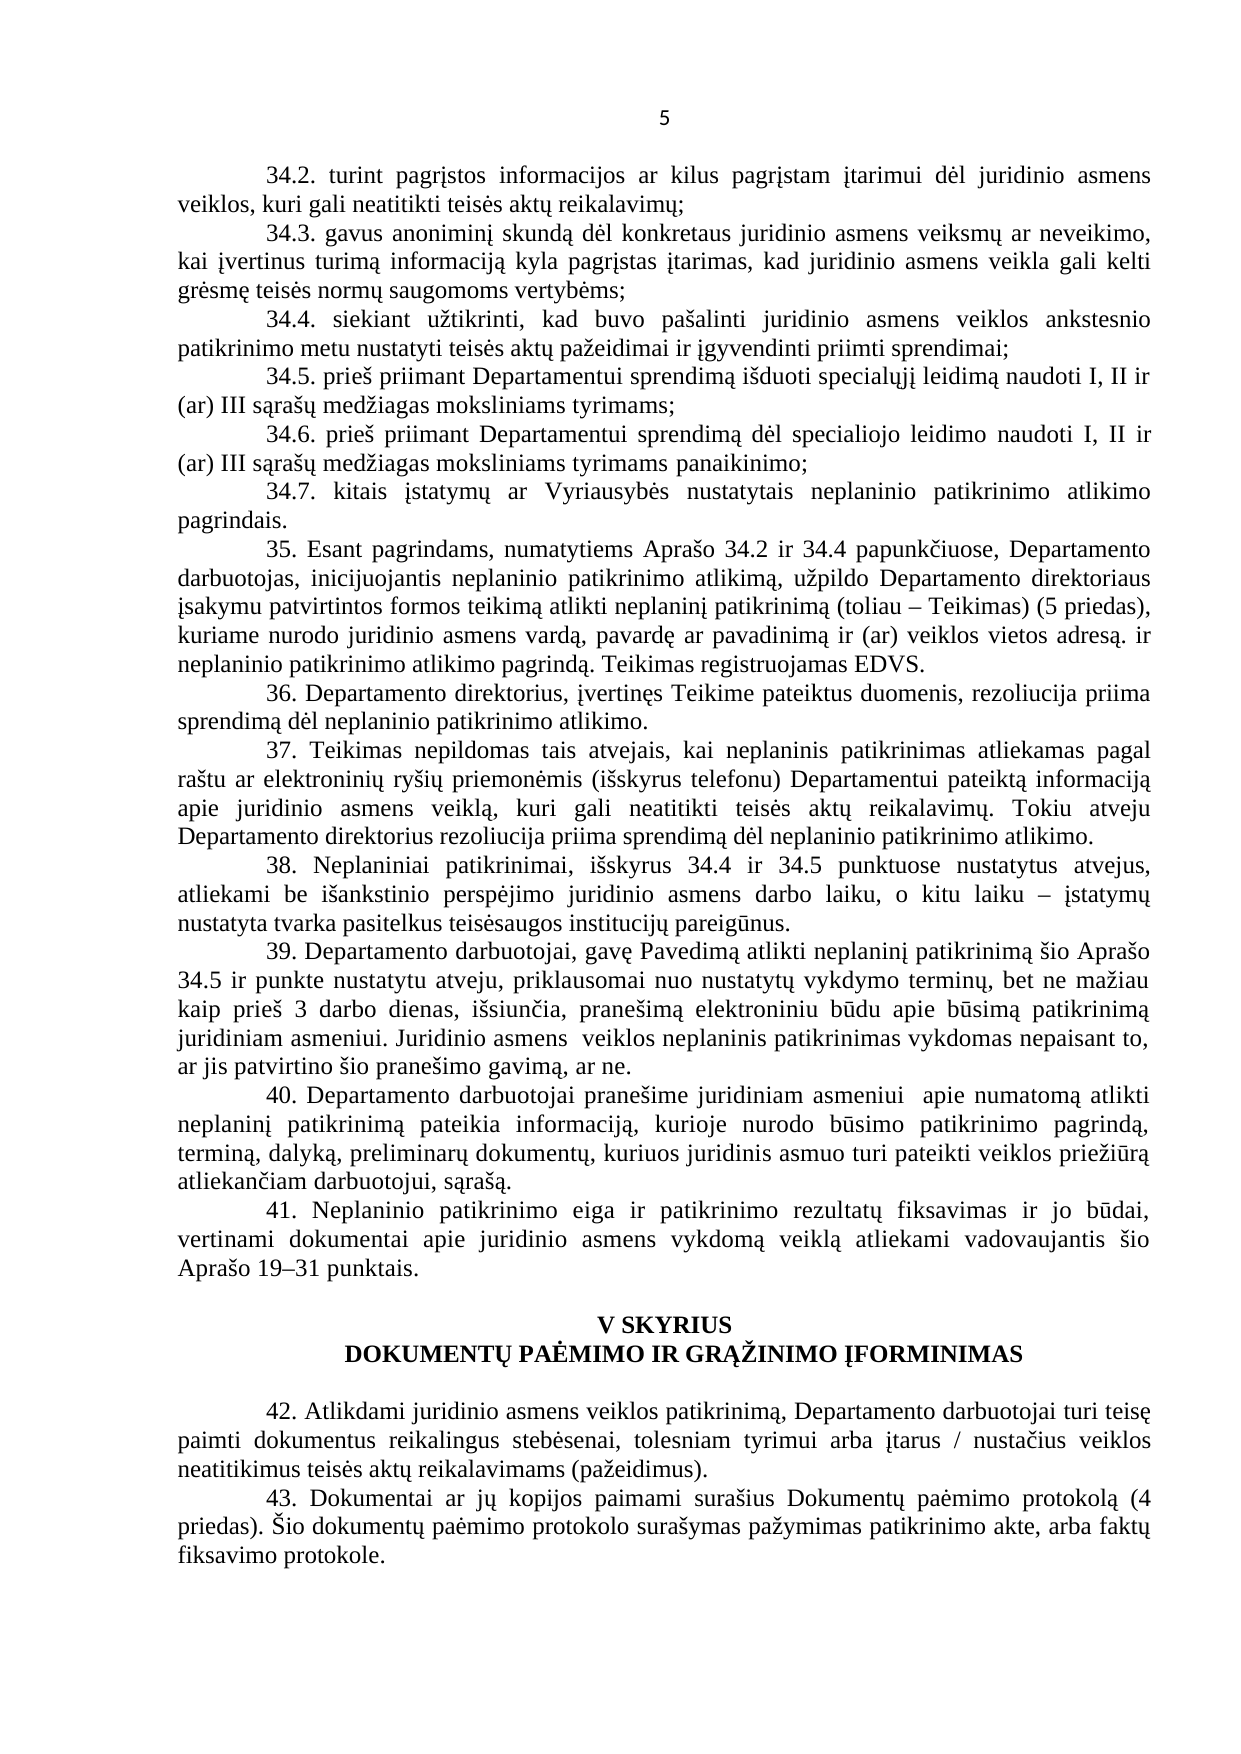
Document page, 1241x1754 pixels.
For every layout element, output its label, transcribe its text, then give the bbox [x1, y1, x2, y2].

text 39. Departamento darbuotojai, gavę Pavedimą atlikti neplaninį patikrinimą šio Aprašo 34.5 ir punkte nustatytu atveju, priklausomai nuo nustatytų vykdymo terminų, bet ne mažiau kaip prieš 3 darbo dienas, išsiunčia, pranešimą elektroniniu būdu apie būsimą patikrinimą juridiniam asmeniui. Juridinio asmens veiklos neplaninis patikrinimas vykdomas nepaisant to, ar jis patvirtino šio pranešimo gavimą, ar ne. [177, 936, 1152, 1080]
text DOKUMENTŲ PAĖMIMO IR GRĄŽINIMO ĮFORMINIMAS [177, 1339, 1152, 1368]
text 34.6. prieš priimant Departamentui sprendimą dėl specialiojo leidimo naudoti I, II ir (ar) III sąrašų medžiagas moksliniams tyrimams panaikinimo; [177, 419, 1152, 476]
text V SKYRIUS [177, 1310, 1152, 1339]
text 34.3. gavus anoniminį skundą dėl konkretaus juridinio asmens veiksmų ar neveikimo, kai įvertinus turimą informaciją kyla pagrįstas įtarimas, kad juridinio asmens veikla gali kelti grėsmę teisės normų saugomoms vertybėms; [177, 218, 1152, 304]
text 40. Departamento darbuotojai pranešime juridiniam asmeniui apie numatomą atlikti neplaninį patikrinimą pateikia informaciją, kurioje nurodo būsimo patikrinimo pagrindą, terminą, dalyką, preliminarų dokumentų, kuriuos juridinis asmuo turi pateikti veiklos priežiūrą atliekančiam darbuotojui, sąrašą. [177, 1080, 1152, 1195]
text 43. Dokumentai ar jų kopijos paimami surašius Dokumentų paėmimo protokolą (4 priedas). Šio dokumentų paėmimo protokolo surašymas pažymimas patikrinimo akte, arba faktų fiksavimo protokole. [177, 1483, 1152, 1569]
text 37. Teikimas nepildomas tais atvejais, kai neplaninis patikrinimas atliekamas pagal raštu ar elektroninių ryšių priemonėmis (išskyrus telefonu) Departamentui pateiktą informaciją apie juridinio asmens veiklą, kuri gali neatitikti teisės aktų reikalavimų. Tokiu atveju Departamento direktorius rezoliucija priima sprendimą dėl neplaninio patikrinimo atlikimo. [177, 735, 1152, 850]
text 34.4. siekiant užtikrinti, kad buvo pašalinti juridinio asmens veiklos ankstesnio patikrinimo metu nustatyti teisės aktų pažeidimai ir įgyvendinti priimti sprendimai; [177, 304, 1152, 361]
text 34.7. kitais įstatymų ar Vyriausybės nustatytais neplaninio patikrinimo atlikimo pagrindais. [177, 476, 1152, 534]
text 42. Atlikdami juridinio asmens veiklos patikrinimą, Departamento darbuotojai turi teisę paimti dokumentus reikalingus stebėsenai, tolesniam tyrimui arba įtarus / nustačius veiklos neatitikimus teisės aktų reikalavimams (pažeidimus). [177, 1396, 1152, 1483]
text 38. Neplaniniai patikrinimai, išskyrus 34.4 ir 34.5 punktuose nustatytus atvejus, atliekami be išankstinio perspėjimo juridinio asmens darbo laiku, o kitu laiku – įstatymų nustatyta tvarka pasitelkus teisėsaugos institucijų pareigūnus. [177, 850, 1152, 936]
text 36. Departamento direktorius, įvertinęs Teikime pateiktus duomenis, rezoliucija priima sprendimą dėl neplaninio patikrinimo atlikimo. [177, 678, 1152, 735]
text 41. Neplaninio patikrinimo eiga ir patikrinimo rezultatų fiksavimas ir jo būdai, vertinami dokumentai apie juridinio asmens vykdomą veiklą atliekami vadovaujantis šio Aprašo 19–31 punktais. [177, 1195, 1152, 1281]
text 34.5. prieš priimant Departamentui sprendimą išduoti specialųjį leidimą naudoti I, II ir (ar) III sąrašų medžiagas moksliniams tyrimams; [177, 361, 1152, 419]
text 34.2. turint pagrįstos informacijos ar kilus pagrįstam įtarimui dėl juridinio asmens veiklos, kuri gali neatitikti teisės aktų reikalavimų; [177, 160, 1152, 218]
text 35. Esant pagrindams, numatytiems Aprašo 34.2 ir 34.4 papunkčiuose, Departamento darbuotojas, inicijuojantis neplaninio patikrinimo atlikimą, užpildo Departamento direktoriaus įsakymu patvirtintos formos teikimą atlikti neplaninį patikrinimą (toliau – Teikimas) (5 priedas), kuriame nurodo juridinio asmens vardą, pavardę ar pavadinimą ir (ar) veiklos vietos adresą. ir neplaninio patikrinimo atlikimo pagrindą. Teikimas registruojamas EDVS. [177, 534, 1152, 678]
